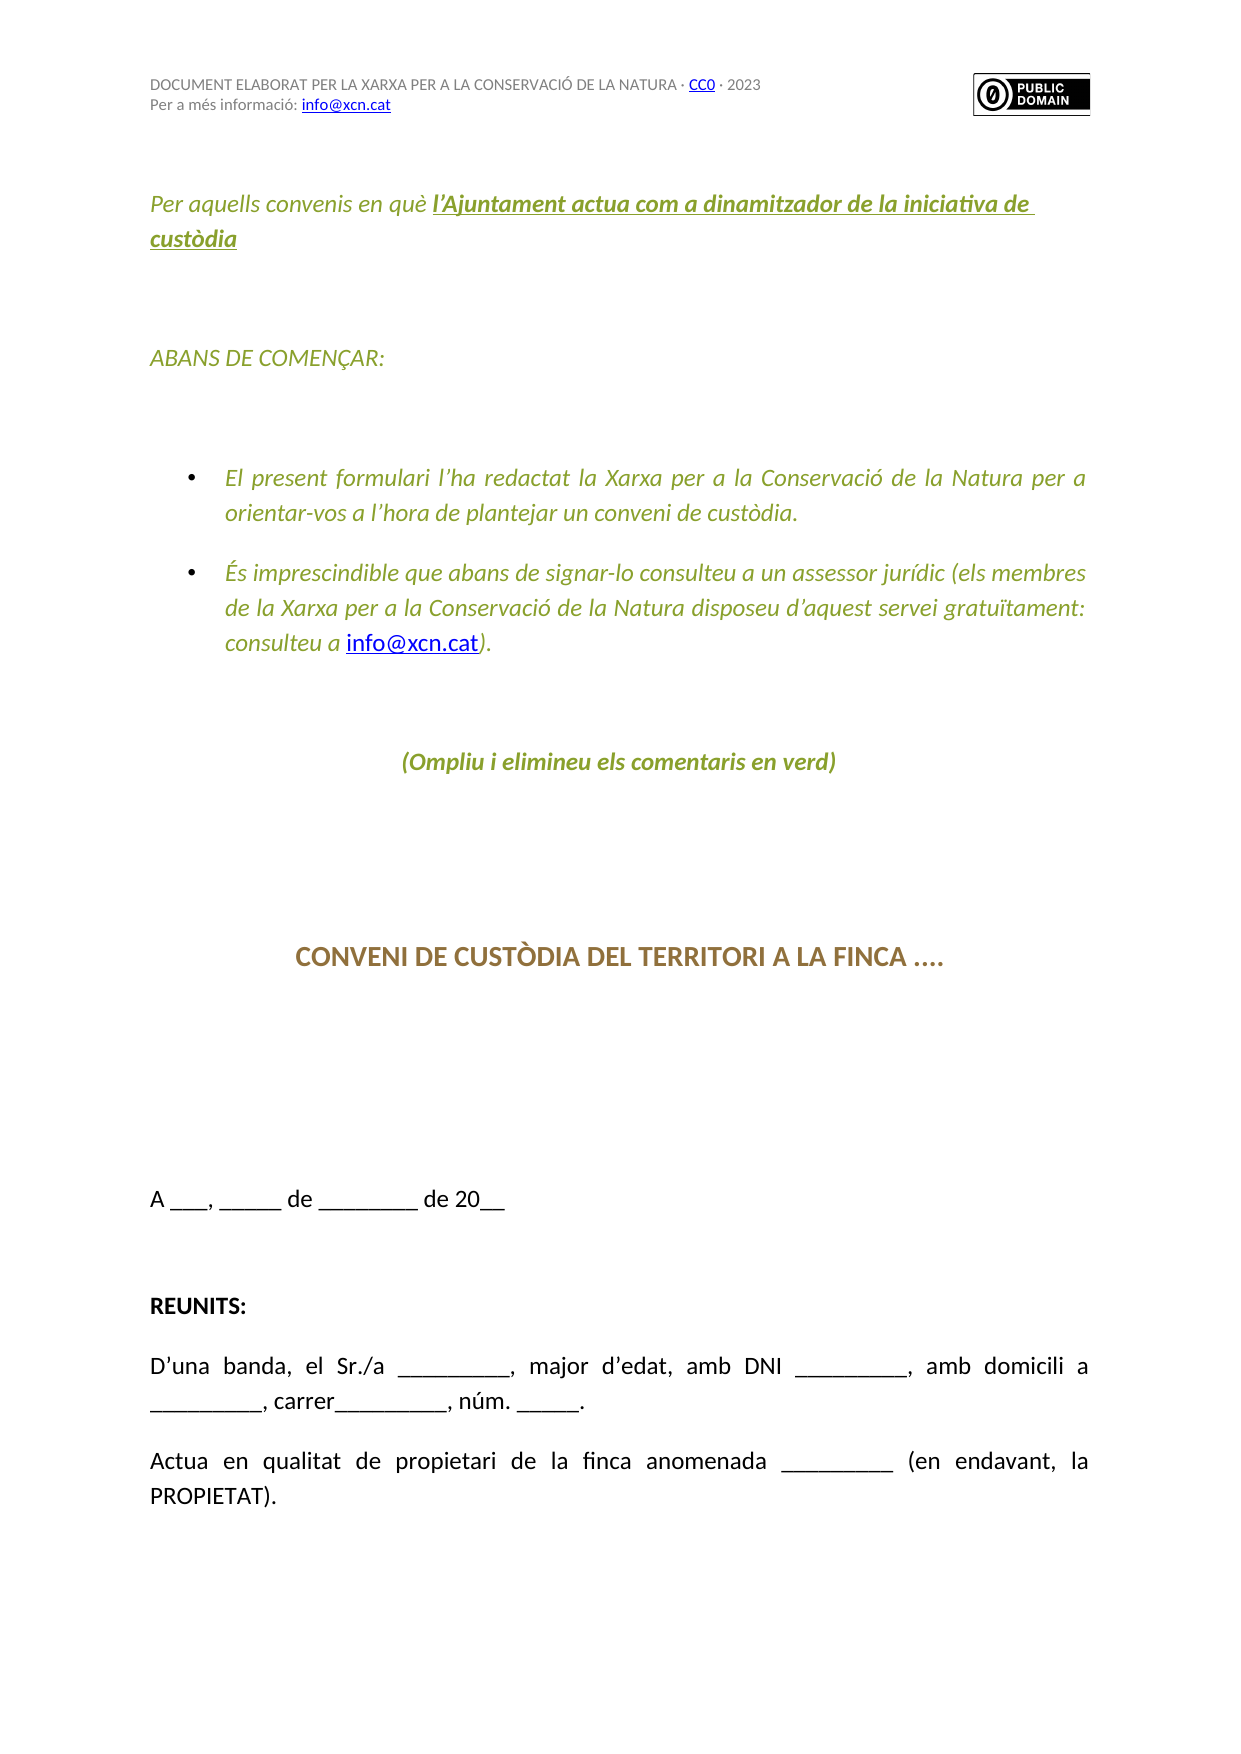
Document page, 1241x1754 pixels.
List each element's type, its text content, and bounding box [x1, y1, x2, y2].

text CONVENI DE CUSTÒDIA DEL TERRITORI A LA FINCA .... [150, 938, 1090, 973]
text Actua en qualitat de propietari de la finca anomenada _________ (en endavant, la PROPIETAT). [150, 1445, 1090, 1511]
text A ___, _____ de ________ de 20__ [150, 1183, 1090, 1213]
list És imprescindible que abans de signar-lo consulteu a un assessor jurídic (els membres de la Xarxa per a la Conservació de la Natura disposeu d’aquest servei gratuïtament: consulteu a info@xcn.cat). [187, 557, 1090, 657]
picture [973, 73, 1091, 116]
text Per aquells convenis en què l’Ajuntament actua com a dinamitzador de la iniciativa de custòdia [150, 188, 1090, 253]
subtitle REUNITS: [150, 1290, 1090, 1321]
text ABANS DE COMENÇAR: [150, 342, 1090, 373]
text (Ompliu i elimineu els comentaris en verd) [150, 746, 1090, 777]
text D’una banda, el Sr./a _________, major d’edat, amb DNI _________, amb domicili a _________, carrer_________, núm. _____. [150, 1350, 1090, 1416]
list El present formulari l’ha redactat la Xarxa per a la Conservació de la Natura per a orientar-vos a l’hora de plantejar un conveni de custòdia. [187, 462, 1090, 527]
